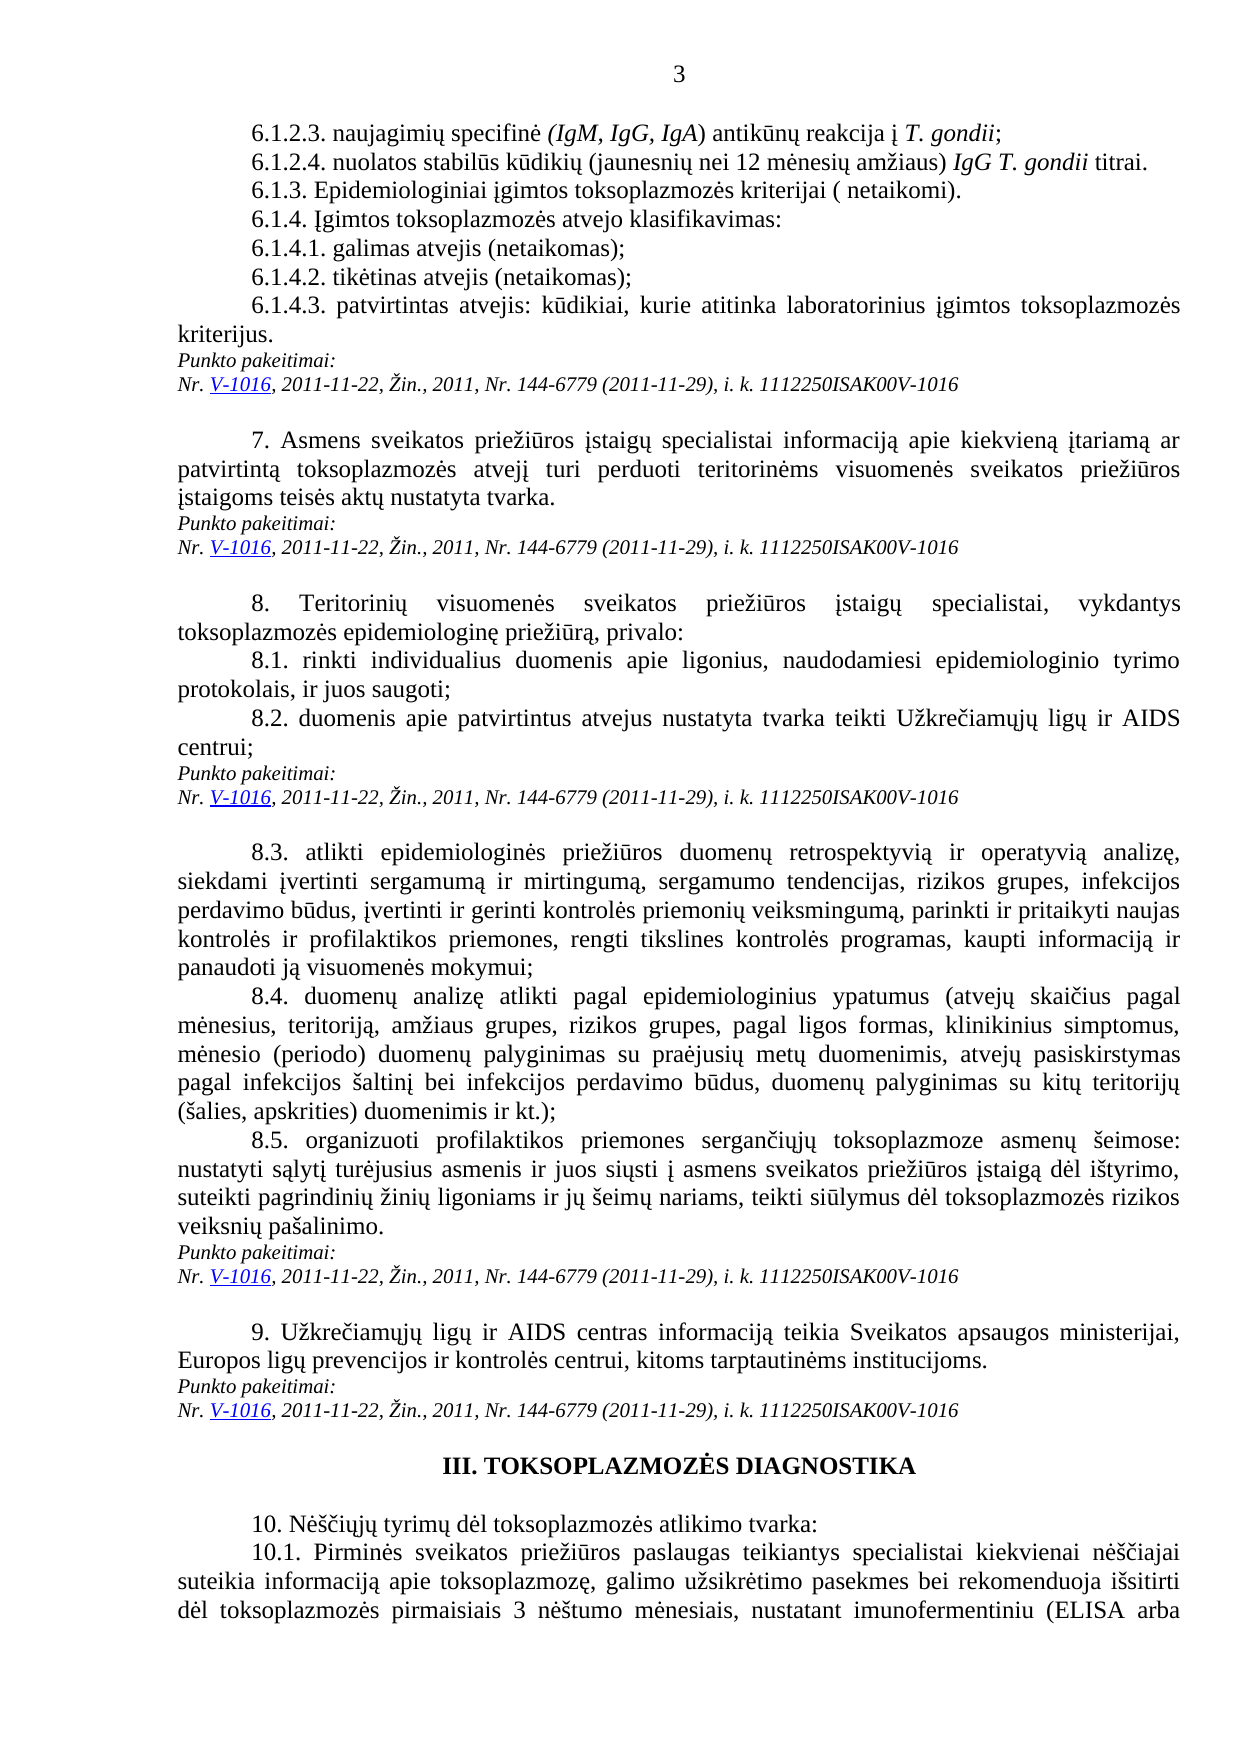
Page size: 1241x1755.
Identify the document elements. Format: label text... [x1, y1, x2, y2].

text 6.1.4.1. galimas atvejis (netaikomas); [177, 233, 1181, 262]
text Punkto pakeitimai: [177, 1240, 1181, 1264]
text 10.1. Pirminės sveikatos priežiūros paslaugas teikiantys specialistai kiekvienai nėščiajai suteikia informaciją apie toksoplazmozę, galimo užsikrėtimo pasekmes bei rekomenduoja išsitirti dėl toksoplazmozės pirmaisiais 3 nėštumo mėnesiais, nustatant imunofermentiniu (ELISA arba [177, 1537, 1181, 1624]
text Nr. V-1016, 2011-11-22, Žin., 2011, Nr. 144-6779 (2011-11-29), i. k. 1112250ISAK00V-1016 [177, 535, 1181, 559]
text Punkto pakeitimai: [177, 1374, 1181, 1398]
text 6.1.3. Epidemiologiniai įgimtos toksoplazmozės kriterijai ( netaikomi). [177, 176, 1181, 204]
text Punkto pakeitimai: [177, 761, 1181, 785]
text Nr. V-1016, 2011-11-22, Žin., 2011, Nr. 144-6779 (2011-11-29), i. k. 1112250ISAK00V-1016 [177, 1264, 1181, 1288]
text Nr. V-1016, 2011-11-22, Žin., 2011, Nr. 144-6779 (2011-11-29), i. k. 1112250ISAK00V-1016 [177, 785, 1181, 809]
text Punkto pakeitimai: [177, 348, 1181, 372]
text Nr. V-1016, 2011-11-22, Žin., 2011, Nr. 144-6779 (2011-11-29), i. k. 1112250ISAK00V-1016 [177, 372, 1181, 396]
text 8.5. organizuoti profilaktikos priemones sergančiųjų toksoplazmoze asmenų šeimose: nustatyti sąlytį turėjusius asmenis ir juos siųsti į asmens sveikatos priežiūros įstaigą dėl ištyrimo, suteikti pagrindinių žinių ligoniams ir jų šeimų nariams, teikti siūlymus dėl toksoplazmozės rizikos veiksnių pašalinimo. [177, 1125, 1181, 1240]
text 8.4. duomenų analizę atlikti pagal epidemiologinius ypatumus (atvejų skaičius pagal mėnesius, teritoriją, amžiaus grupes, rizikos grupes, pagal ligos formas, klinikinius simptomus, mėnesio (periodo) duomenų palyginimas su praėjusių metų duomenimis, atvejų pasiskirstymas pagal infekcijos šaltinį bei infekcijos perdavimo būdus, duomenų palyginimas su kitų teritorijų (šalies, apskrities) duomenimis ir kt.); [177, 981, 1181, 1125]
text 8.1. rinkti individualius duomenis apie ligonius, naudodamiesi epidemiologinio tyrimo protokolais, ir juos saugoti; [177, 646, 1181, 703]
text 6.1.4. Įgimtos toksoplazmozės atvejo klasifikavimas: [177, 204, 1181, 233]
text Punkto pakeitimai: [177, 511, 1181, 535]
text 8.2. duomenis apie patvirtintus atvejus nustatyta tvarka teikti Užkrečiamųjų ligų ir AIDS centrui; [177, 703, 1181, 761]
text Nr. V-1016, 2011-11-22, Žin., 2011, Nr. 144-6779 (2011-11-29), i. k. 1112250ISAK00V-1016 [177, 1398, 1181, 1422]
text 8. Teritorinių visuomenės sveikatos priežiūros įstaigų specialistai, vykdantys toksoplazmozės epidemiologinę priežiūrą, privalo: [177, 588, 1181, 646]
text 7. Asmens sveikatos priežiūros įstaigų specialistai informaciją apie kiekvieną įtariamą ar patvirtintą toksoplazmozės atvejį turi perduoti teritorinėms visuomenės sveikatos priežiūros įstaigoms teisės aktų nustatyta tvarka. [177, 425, 1181, 511]
text III. TOKSOPLAZMOZĖS DIAGNOSTIKA [177, 1451, 1181, 1480]
text 9. Užkrečiamųjų ligų ir AIDS centras informaciją teikia Sveikatos apsaugos ministerijai, Europos ligų prevencijos ir kontrolės centrui, kitoms tarptautinėms institucijoms. [177, 1317, 1181, 1374]
text 6.1.2.4. nuolatos stabilūs kūdikių (jaunesnių nei 12 mėnesių amžiaus) IgG T. gondii titrai. [177, 147, 1181, 176]
text 6.1.2.3. naujagimių specifinė (IgM, IgG, IgA) antikūnų reakcija į T. gondii; [177, 118, 1181, 147]
text 6.1.4.3. patvirtintas atvejis: kūdikiai, kurie atitinka laboratorinius įgimtos toksoplazmozės kriterijus. [177, 291, 1181, 348]
text 10. Nėščiųjų tyrimų dėl toksoplazmozės atlikimo tvarka: [177, 1509, 1181, 1537]
text 6.1.4.2. tikėtinas atvejis (netaikomas); [177, 262, 1181, 291]
text 8.3. atlikti epidemiologinės priežiūros duomenų retrospektyvią ir operatyvią analizę, siekdami įvertinti sergamumą ir mirtingumą, sergamumo tendencijas, rizikos grupes, infekcijos perdavimo būdus, įvertinti ir gerinti kontrolės priemonių veiksmingumą, parinkti ir pritaikyti naujas kontrolės ir profilaktikos priemones, rengti tikslines kontrolės programas, kaupti informaciją ir panaudoti ją visuomenės mokymui; [177, 837, 1181, 981]
